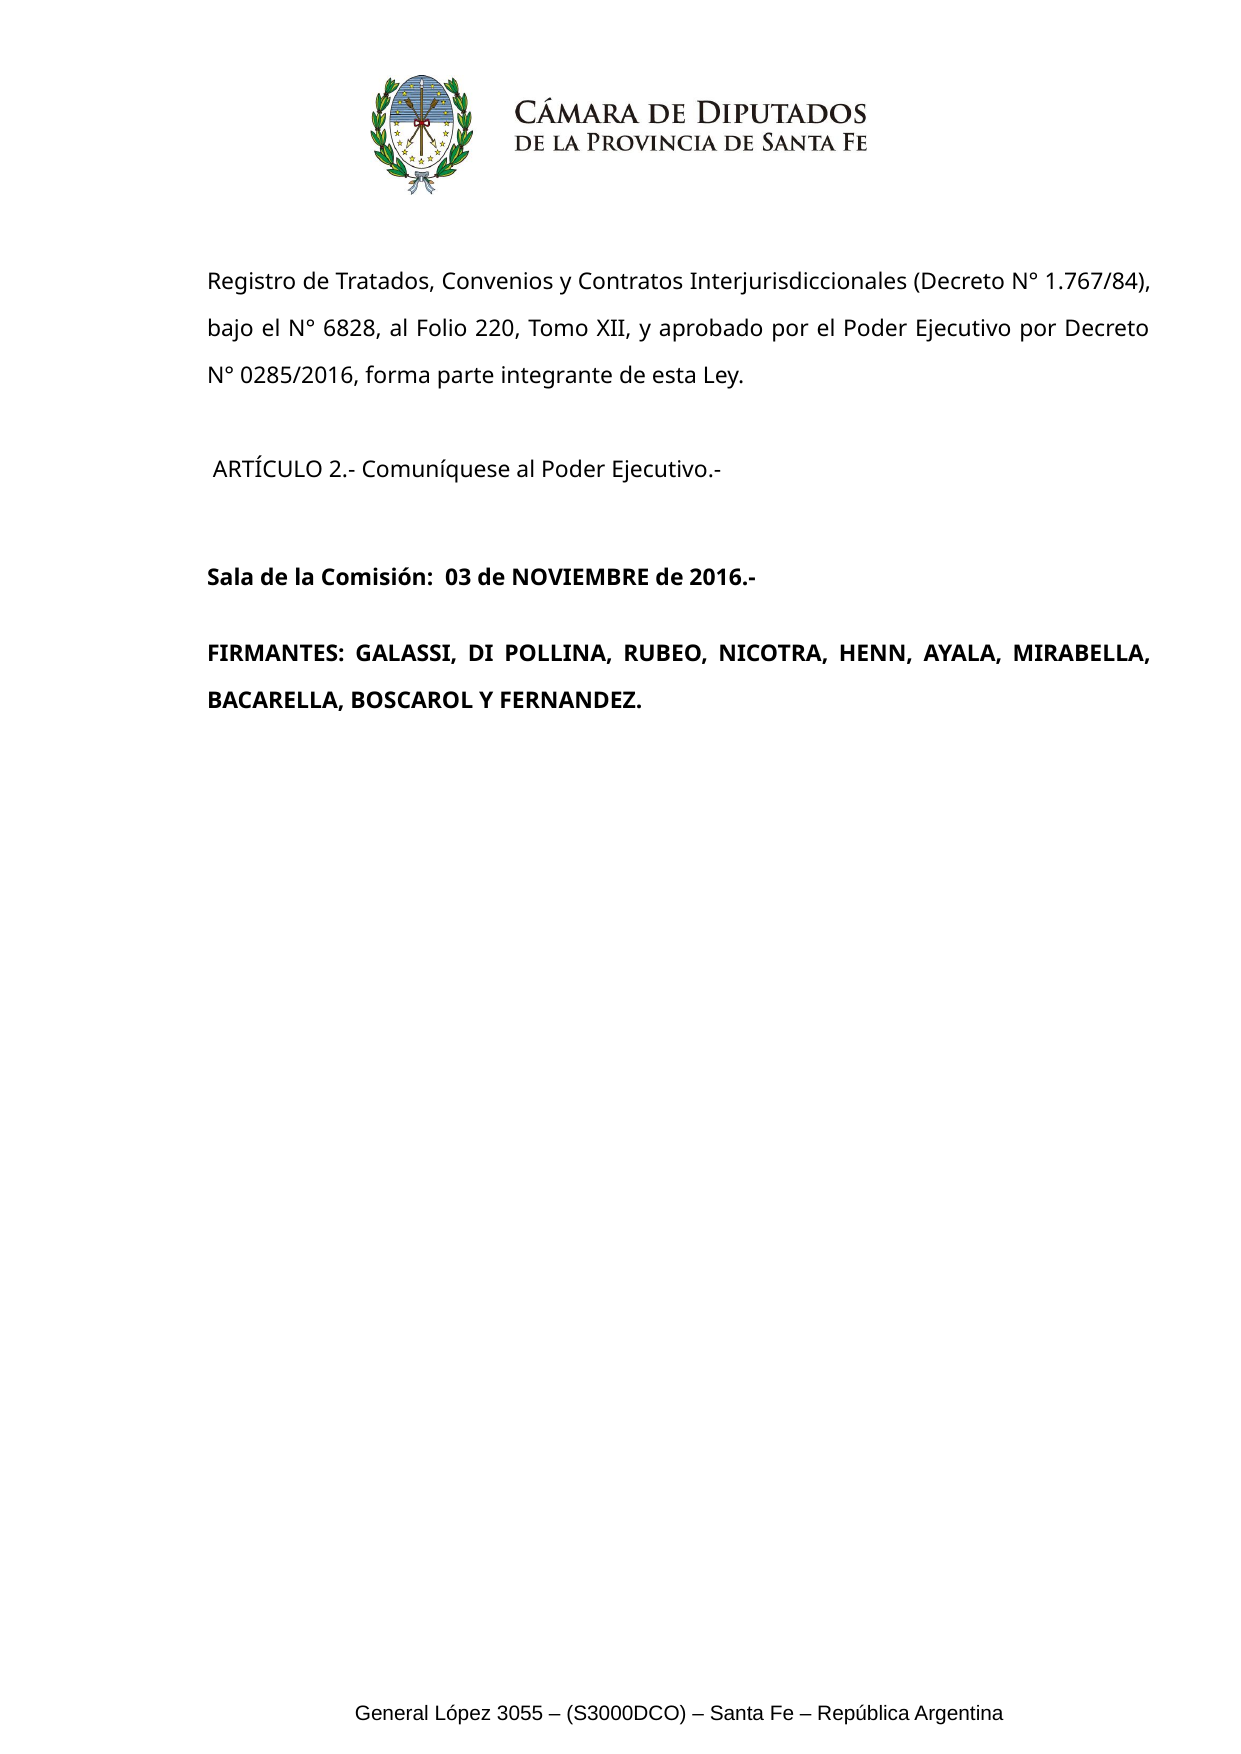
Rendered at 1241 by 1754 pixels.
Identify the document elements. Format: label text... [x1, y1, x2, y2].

text Sala de la Comisión: 03 de NOVIEMBRE de 2016.- [207, 560, 1152, 592]
picture [370, 75, 867, 199]
text FIRMANTES: GALASSI, DI POLLINA, RUBEO, NICOTRA, HENN, AYALA, MIRABELLA, BACARELLA, BOSCAROL Y FERNANDEZ. [207, 637, 1152, 715]
text ARTÍCULO 2.- Comuníquese al Poder Ejecutivo.- [207, 453, 1152, 484]
text Registro de Tratados, Convenios y Contratos Interjurisdiccionales (Decreto N° 1.767/84), bajo el N° 6828, al Folio 220, Tomo XII, y aprobado por el Poder Ejecutivo por Decreto N° 0285/2016, forma parte integrante de esta Ley. [207, 265, 1152, 390]
